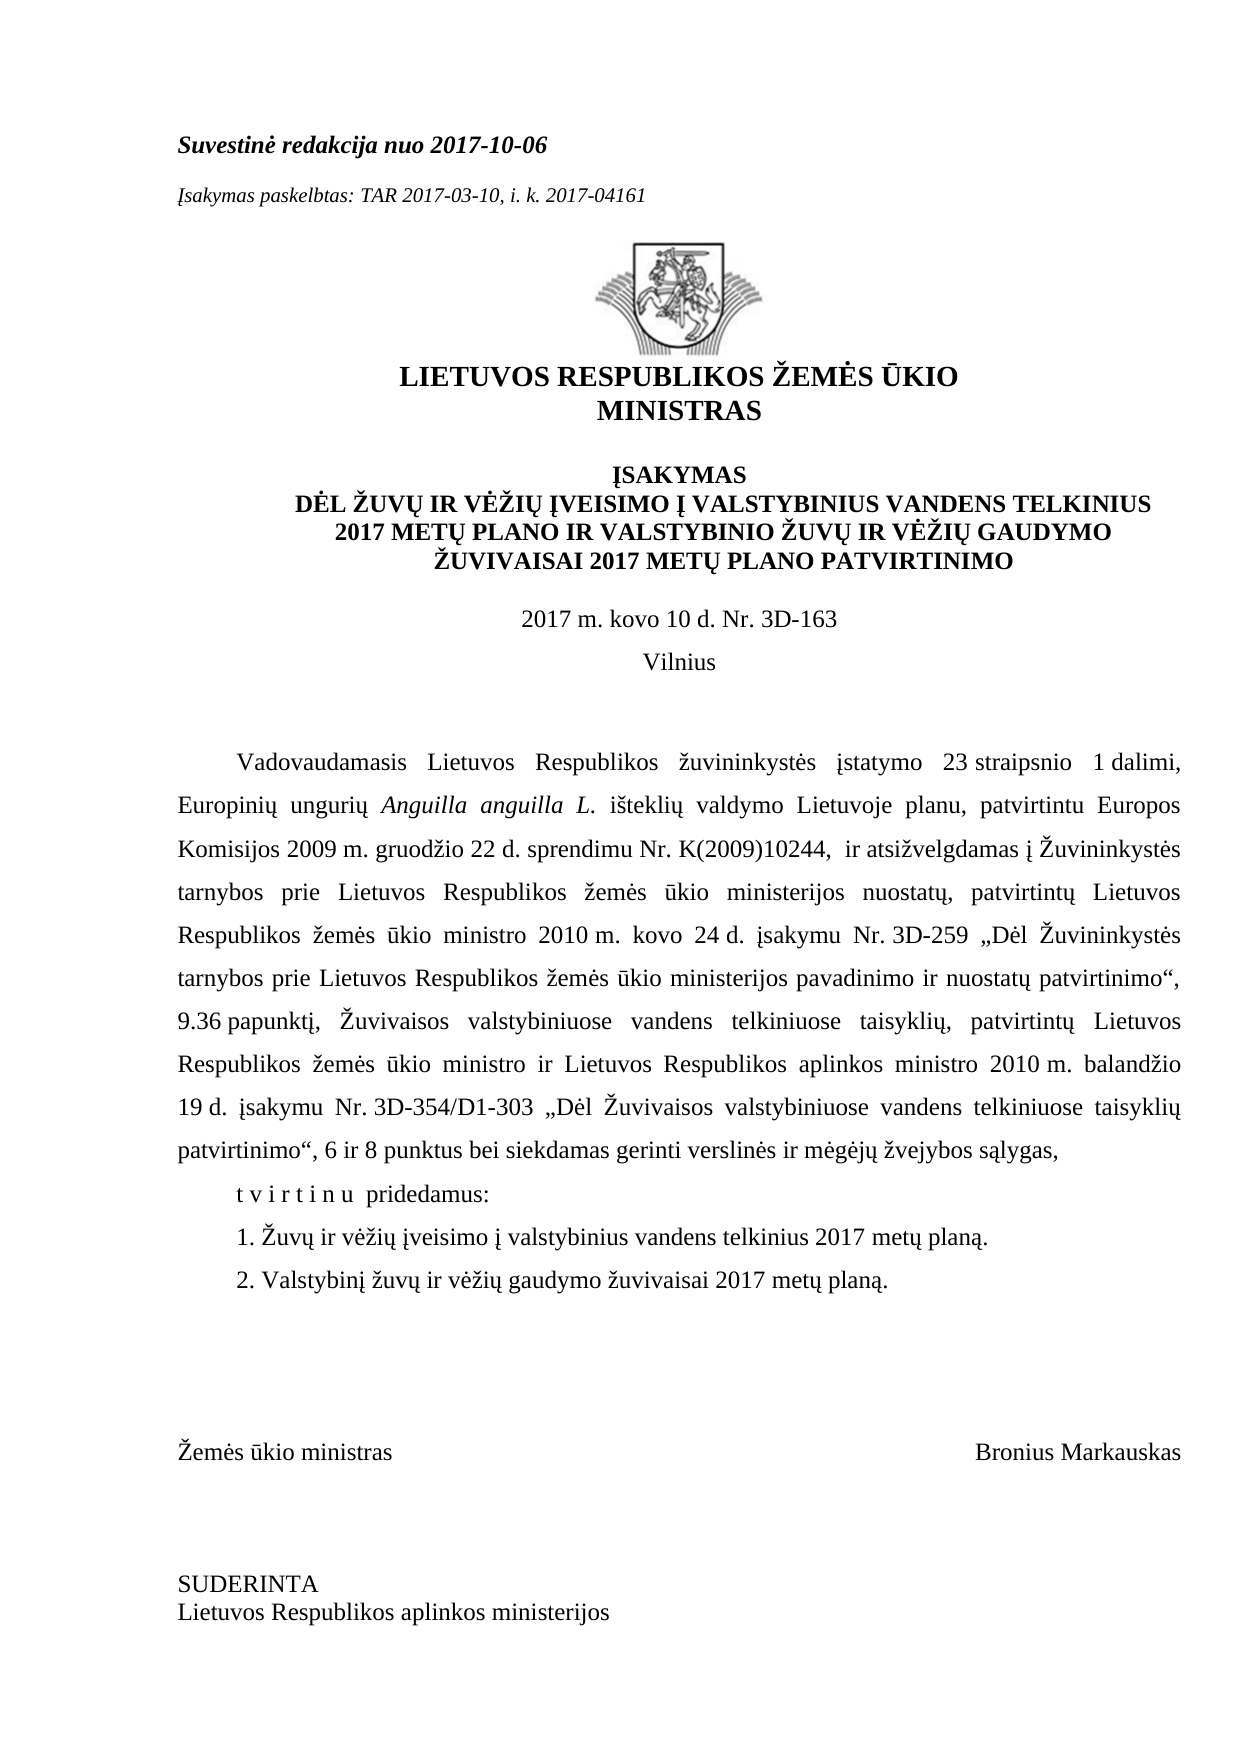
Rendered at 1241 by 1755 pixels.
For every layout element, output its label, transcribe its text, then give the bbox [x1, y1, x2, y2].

text MINISTRAS [177, 393, 1181, 426]
text Vilnius [177, 647, 1181, 676]
text 2017 m. kovo 10 d. Nr. 3D-163 [177, 604, 1181, 632]
text Įsakymas paskelbtas: TAR 2017-03-10, i. k. 2017-04161 [177, 183, 1181, 207]
text LIETUVOS RESPUBLIKOS ŽEMĖS ŪKIO [177, 359, 1181, 393]
text ĮSAKYMAS [177, 460, 1181, 489]
text Suderinta [177, 1569, 1181, 1597]
text DĖL ŽUVŲ ir vėžių ĮVEISIMO Į Valstybinius vandens TELKINIUS 2017 metų plano ir valstybinio žuvų ir vėžių gaudymo žuvivaisai 2017 metų Plano PATVIRTINIMO [266, 489, 1181, 575]
text 2. Valstybinį žuvų ir vėžių gaudymo žuvivaisai 2017 metų planą. [177, 1265, 1181, 1294]
text Lietuvos Respublikos aplinkos ministerijos [177, 1597, 1181, 1626]
text Vadovaudamasis Lietuvos Respublikos žuvininkystės įstatymo 23 straipsnio 1 dalimi, Europinių ungurių Anguilla anguilla L. išteklių valdymo Lietuvoje planu, patvirtintu Europos Komisijos 2009 m. gruodžio 22 d. sprendimu Nr. K(2009)10244, ir atsižvelgdamas į Žuvininkystės tarnybos prie Lietuvos Respublikos žemės ūkio ministerijos nuostatų, patvirtintų Lietuvos Respublikos žemės ūkio ministro 2010 m. kovo 24 d. įsakymu Nr. 3D-259 „Dėl Žuvininkystės tarnybos prie Lietuvos Respublikos žemės ūkio ministerijos pavadinimo ir nuostatų patvirtinimo“, 9.36 papunktį, Žuvivaisos valstybiniuose vandens telkiniuose taisyklių, patvirtintų Lietuvos Respublikos žemės ūkio ministro ir Lietuvos Respublikos aplinkos ministro 2010 m. balandžio 19 d. įsakymu Nr. 3D-354/D1-303 „Dėl Žuvivaisos valstybiniuose vandens telkiniuose taisyklių patvirtinimo“, 6 ir 8 punktus bei siekdamas gerinti verslinės ir mėgėjų žvejybos sąlygas, [177, 747, 1181, 1164]
text Žemės ūkio ministras Bronius Markauskas [177, 1437, 1181, 1466]
text 1. Žuvų ir vėžių įveisimo į valstybinius vandens telkinius 2017 metų planą. [177, 1222, 1181, 1251]
text t v i r t i n u pridedamus: [177, 1179, 1181, 1207]
text Suvestinė redakcija nuo 2017-10-06 [177, 130, 1181, 159]
